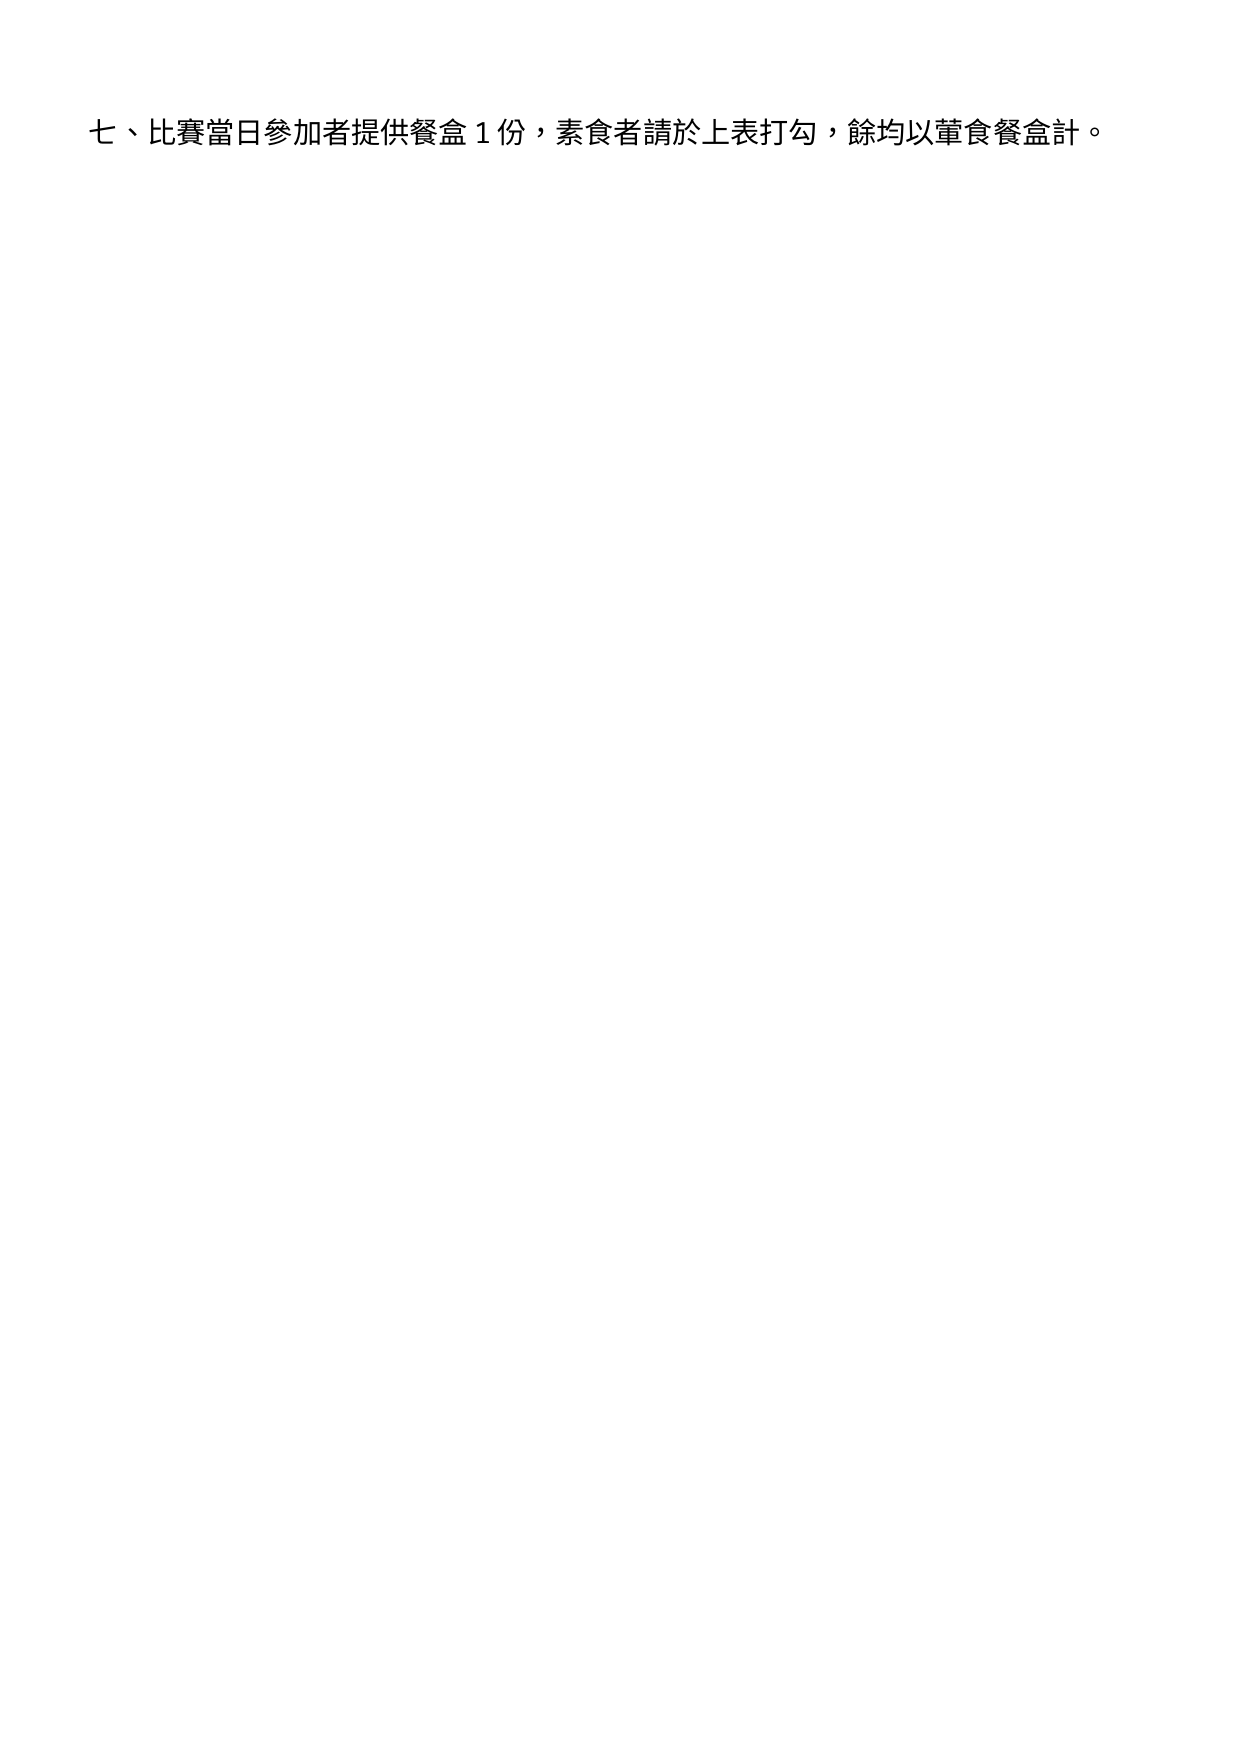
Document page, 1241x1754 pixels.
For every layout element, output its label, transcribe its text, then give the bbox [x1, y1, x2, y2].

text 七、比賽當日參加者提供餐盒1份，素食者請於上表打勾，餘均以葷食餐盒計。 [89, 89, 1152, 151]
